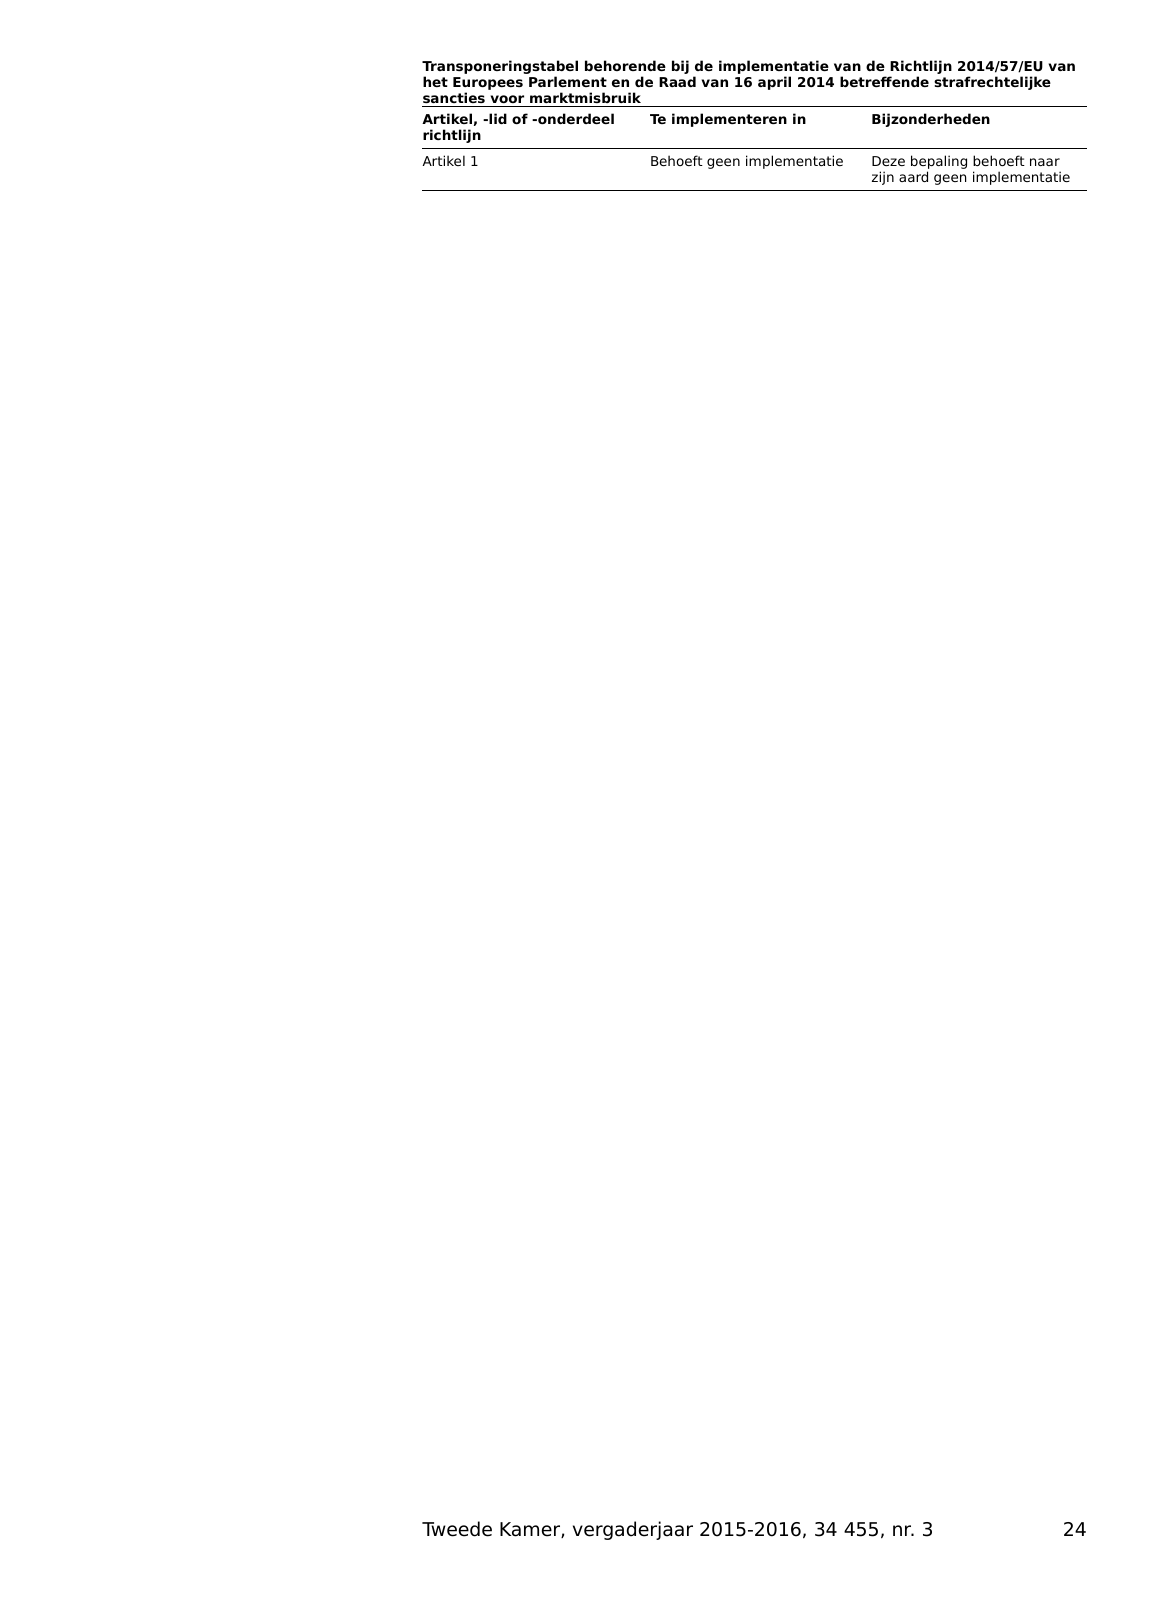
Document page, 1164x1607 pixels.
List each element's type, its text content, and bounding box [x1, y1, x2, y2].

table_cell Bijzonderheden [865, 107, 1087, 148]
table_cell Te implementeren in [644, 107, 865, 148]
table_cell Artikel, -lid of -onderdeel richtlijn [422, 107, 644, 148]
table_cell Behoeft geen implementatie [644, 149, 865, 190]
table_header Transponeringstabel behorende bij de implementatie van de Richtlijn 2014/57/EU van het Europees Parlement en de Raad van 16 april 2014 betreffende strafrechtelijke sancties voor marktmisbruik [422, 59, 1087, 106]
table_cell Artikel 1 [422, 149, 644, 190]
table_cell Deze bepaling behoeft naar zijn aard geen implementatie [865, 149, 1087, 190]
